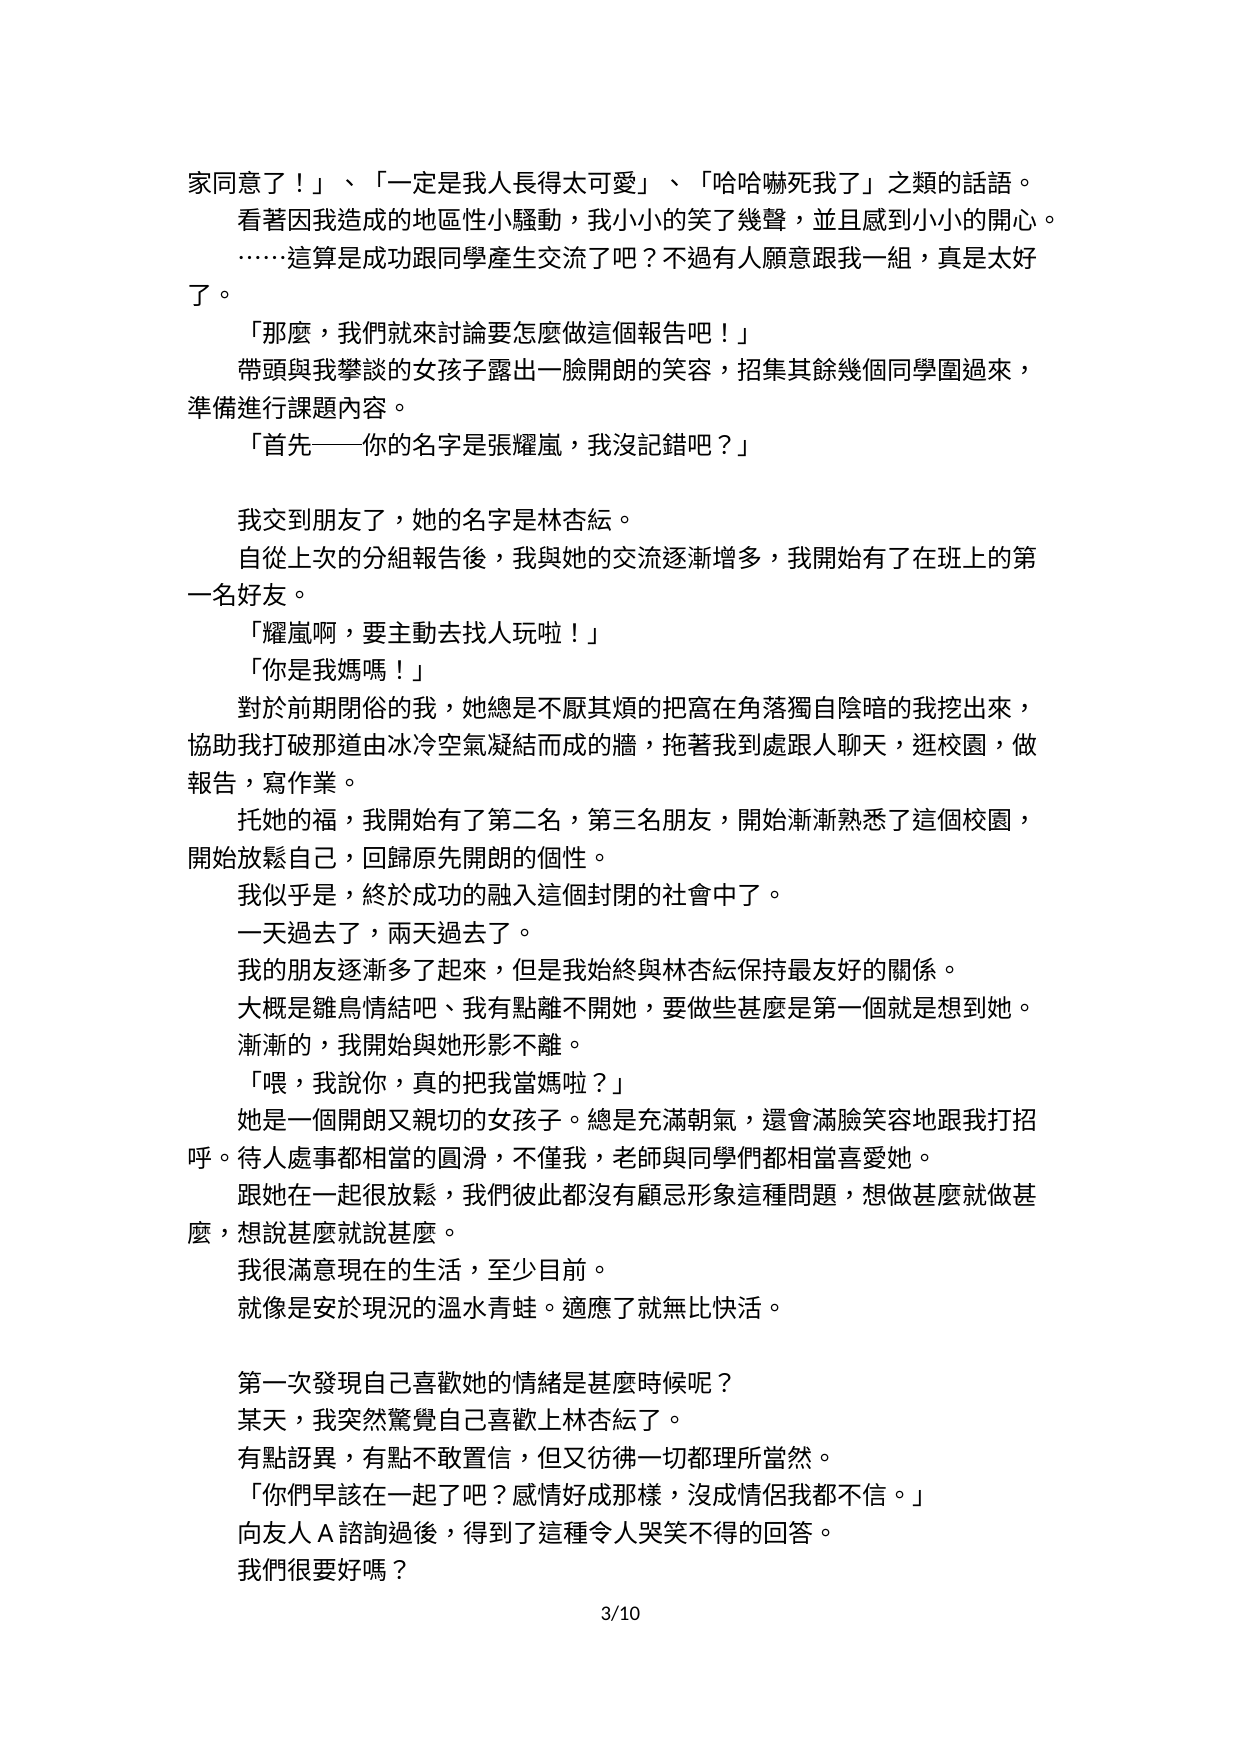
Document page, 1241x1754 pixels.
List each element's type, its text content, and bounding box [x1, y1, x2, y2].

text 「你們早該在一起了吧？感情好成那樣，沒成情侶我都不信。」 [187, 1475, 1053, 1512]
text 我的朋友逐漸多了起來，但是我始終與林杏紜保持最友好的關係。 [187, 950, 1053, 987]
text 看著因我造成的地區性小騷動，我小小的笑了幾聲，並且感到小小的開心。 [187, 200, 1053, 237]
text 我很滿意現在的生活，至少目前。 [187, 1250, 1053, 1287]
text 「首先──你的名字是張耀嵐，我沒記錯吧？」 [187, 425, 1053, 462]
text 一天過去了，兩天過去了。 [187, 912, 1053, 950]
text 托她的福，我開始有了第二名，第三名朋友，開始漸漸熟悉了這個校園，開始放鬆自己，回歸原先開朗的個性。 [187, 800, 1053, 875]
text 有點訝異，有點不敢置信，但又彷彿一切都理所當然。 [187, 1437, 1053, 1475]
text 自從上次的分組報告後，我與她的交流逐漸增多，我開始有了在班上的第一名好友。 [187, 537, 1053, 612]
text 某天，我突然驚覺自己喜歡上林杏紜了。 [187, 1400, 1053, 1437]
text 協助我打破那道由冰冷空氣凝結而成的牆，拖著我到處跟人聊天，逛校園，做報告，寫作業。 [187, 725, 1053, 800]
text 大概是雛鳥情結吧、我有點離不開她，要做些甚麼是第一個就是想到她。 [187, 987, 1053, 1025]
text 帶頭與我攀談的女孩子露出一臉開朗的笑容，招集其餘幾個同學圍過來，準備進行課題內容。 [187, 350, 1053, 425]
text 對於前期閉俗的我，她總是不厭其煩的把窩在角落獨自陰暗的我挖出來， [187, 687, 1053, 725]
text 「那麼，我們就來討論要怎麼做這個報告吧！」 [187, 312, 1053, 350]
text 我們很要好嗎？ [187, 1550, 1053, 1587]
text 就像是安於現況的溫水青蛙。適應了就無比快活。 [187, 1287, 1053, 1325]
text 「喂，我說你，真的把我當媽啦？」 [187, 1062, 1053, 1100]
text 向友人A諮詢過後，得到了這種令人哭笑不得的回答。 [187, 1512, 1053, 1550]
text 漸漸的，我開始與她形影不離。 [187, 1025, 1053, 1062]
text 我似乎是，終於成功的融入這個封閉的社會中了。 [187, 875, 1053, 912]
text 家同意了！」、「一定是我人長得太可愛」、「哈哈嚇死我了」之類的話語。 [187, 162, 1053, 200]
text ……這算是成功跟同學產生交流了吧？不過有人願意跟我一組，真是太好了。 [187, 237, 1053, 312]
text 她是一個開朗又親切的女孩子。總是充滿朝氣，還會滿臉笑容地跟我打招呼。待人處事都相當的圓滑，不僅我，老師與同學們都相當喜愛她。 [187, 1100, 1053, 1175]
text 跟她在一起很放鬆，我們彼此都沒有顧忌形象這種問題，想做甚麼就做甚麼，想說甚麼就說甚麼。 [187, 1175, 1053, 1250]
text 「你是我媽嗎！」 [187, 650, 1053, 687]
text 「耀嵐啊，要主動去找人玩啦！」 [187, 612, 1053, 650]
text 我交到朋友了，她的名字是林杏紜。 [187, 500, 1053, 537]
text 第一次發現自己喜歡她的情緒是甚麼時候呢？ [187, 1362, 1053, 1400]
